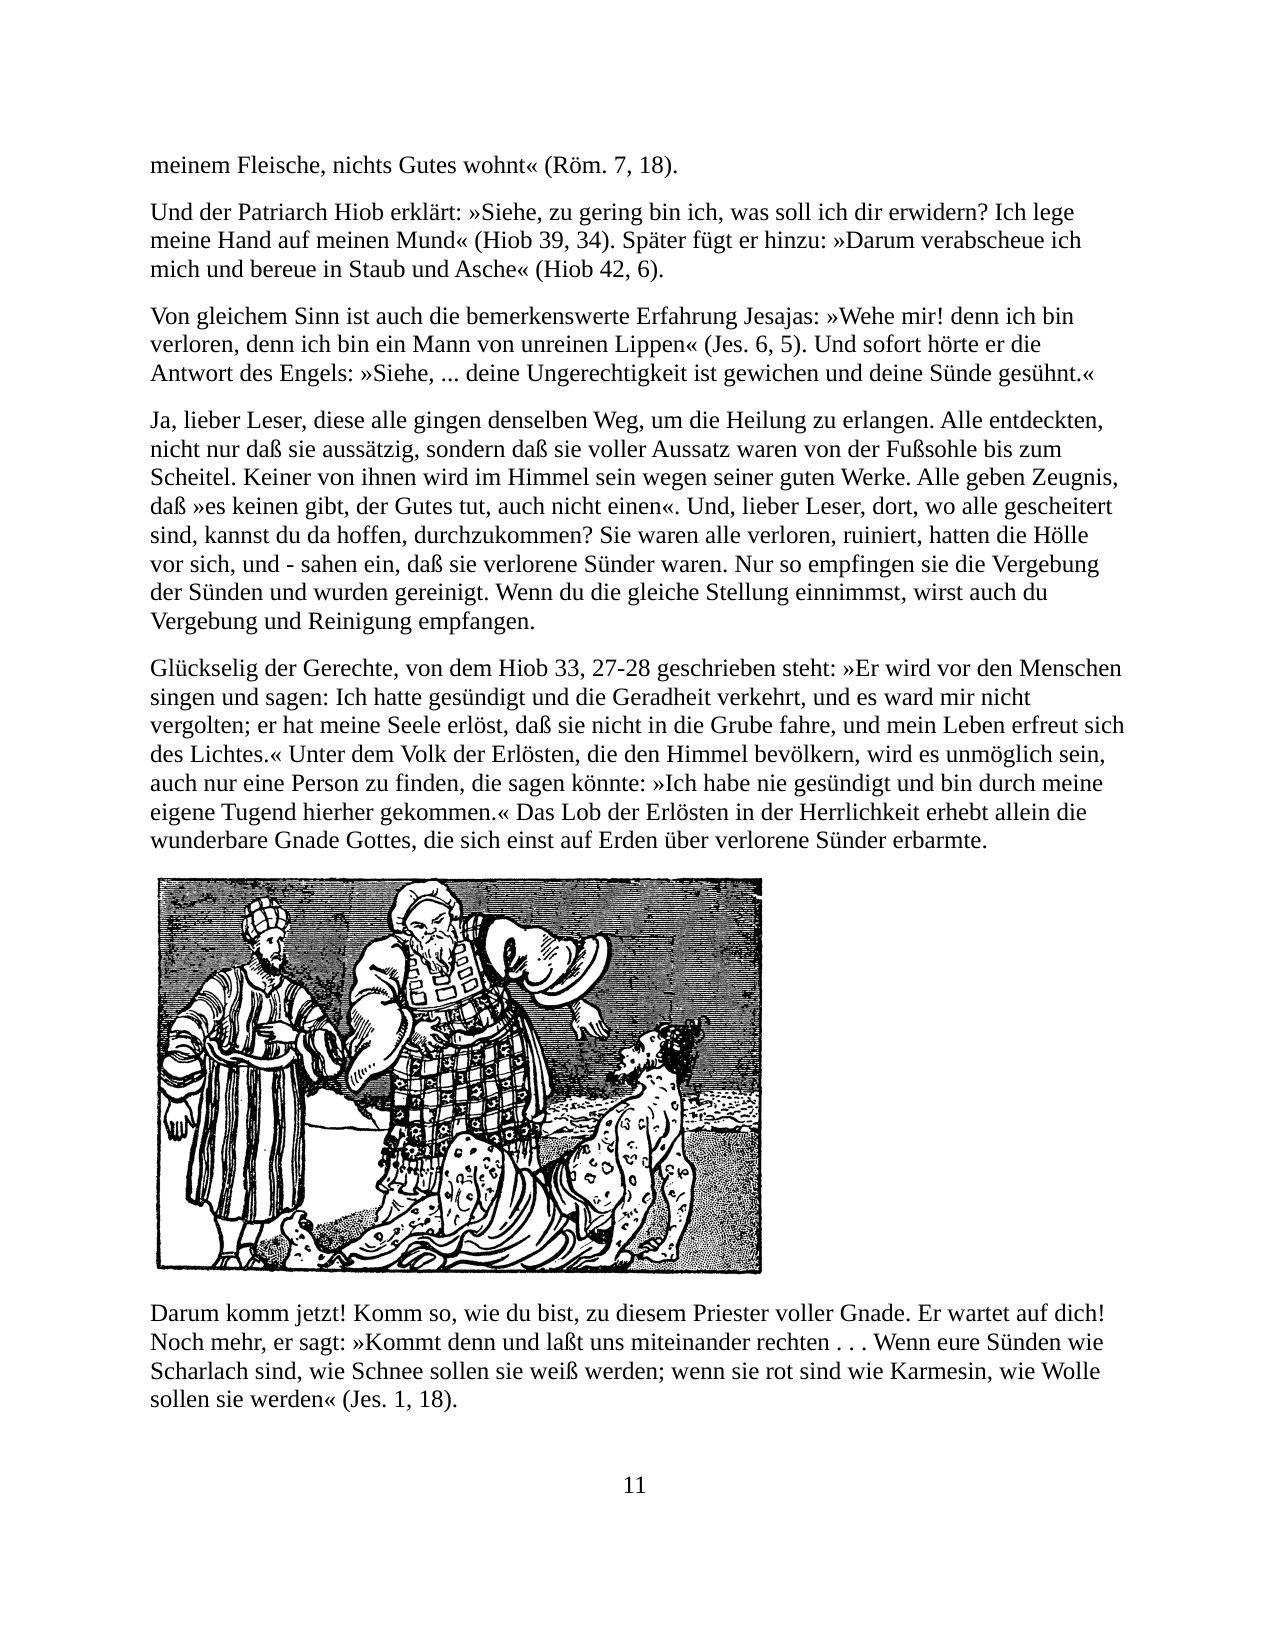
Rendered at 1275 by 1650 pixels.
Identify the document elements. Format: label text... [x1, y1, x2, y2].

text meinem Fleische, nichts Gutes wohnt« (Röm. 7, 18). [150, 150, 1125, 179]
picture [150, 872, 769, 1281]
text Glückselig der Gerechte, von dem Hiob 33, 27-28 geschrieben steht: »Er wird vor den Menschen singen und sagen: Ich hatte gesündigt und die Geradheit verkehrt, und es ward mir nicht vergolten; er hat meine Seele erlöst, daß sie nicht in die Grube fahre, und mein Leben erfreut sich des Lichtes.« Unter dem Volk der Erlösten, die den Himmel bevölkern, wird es unmöglich sein, auch nur eine Person zu finden, die sagen könnte: »Ich habe nie gesündigt und bin durch meine eigene Tugend hierher gekommen.« Das Lob der Erlösten in der Herrlichkeit erhebt allein die wunderbare Gnade Gottes, die sich einst auf Erden über verlorene Sünder erbarmte. [150, 653, 1125, 854]
text Darum komm jetzt! Komm so, wie du bist, zu diesem Priester voller Gnade. Er wartet auf dich! Noch mehr, er sagt: »Kommt denn und laßt uns miteinander rechten . . . Wenn eure Sünden wie Scharlach sind, wie Schnee sollen sie weiß werden; wenn sie rot sind wie Karmesin, wie Wolle sollen sie werden« (Jes. 1, 18). [150, 1298, 1125, 1413]
text Und der Patriarch Hiob erklärt: »Siehe, zu gering bin ich, was soll ich dir erwidern? Ich lege meine Hand auf meinen Mund« (Hiob 39, 34). Später fügt er hinzu: »Darum verabscheue ich mich und bereue in Staub und Asche« (Hiob 42, 6). [150, 197, 1125, 283]
text Ja, lieber Leser, diese alle gingen denselben Weg, um die Heilung zu erlangen. Alle entdeckten, nicht nur daß sie aussätzig, sondern daß sie voller Aussatz waren von der Fußsohle bis zum Scheitel. Keiner von ihnen wird im Himmel sein wegen seiner guten Werke. Alle geben Zeugnis, daß »es keinen gibt, der Gutes tut, auch nicht einen«. Und, lieber Leser, dort, wo alle gescheitert sind, kannst du da hoffen, durchzukommen? Sie waren alle verloren, ruiniert, hatten die Hölle vor sich, und - sahen ein, daß sie verlorene Sünder waren. Nur so empfingen sie die Vergebung der Sünden und wurden gereinigt. Wenn du die gleiche Stellung einnimmst, wirst auch du Vergebung und Reinigung empfangen. [150, 405, 1125, 635]
text Von gleichem Sinn ist auch die bemerkenswerte Erfahrung Jesajas: »Wehe mir! denn ich bin verloren, denn ich bin ein Mann von unreinen Lippen« (Jes. 6, 5). Und sofort hörte er die Antwort des Engels: »Siehe, ... deine Ungerechtigkeit ist gewichen und deine Sünde gesühnt.« [150, 301, 1125, 387]
